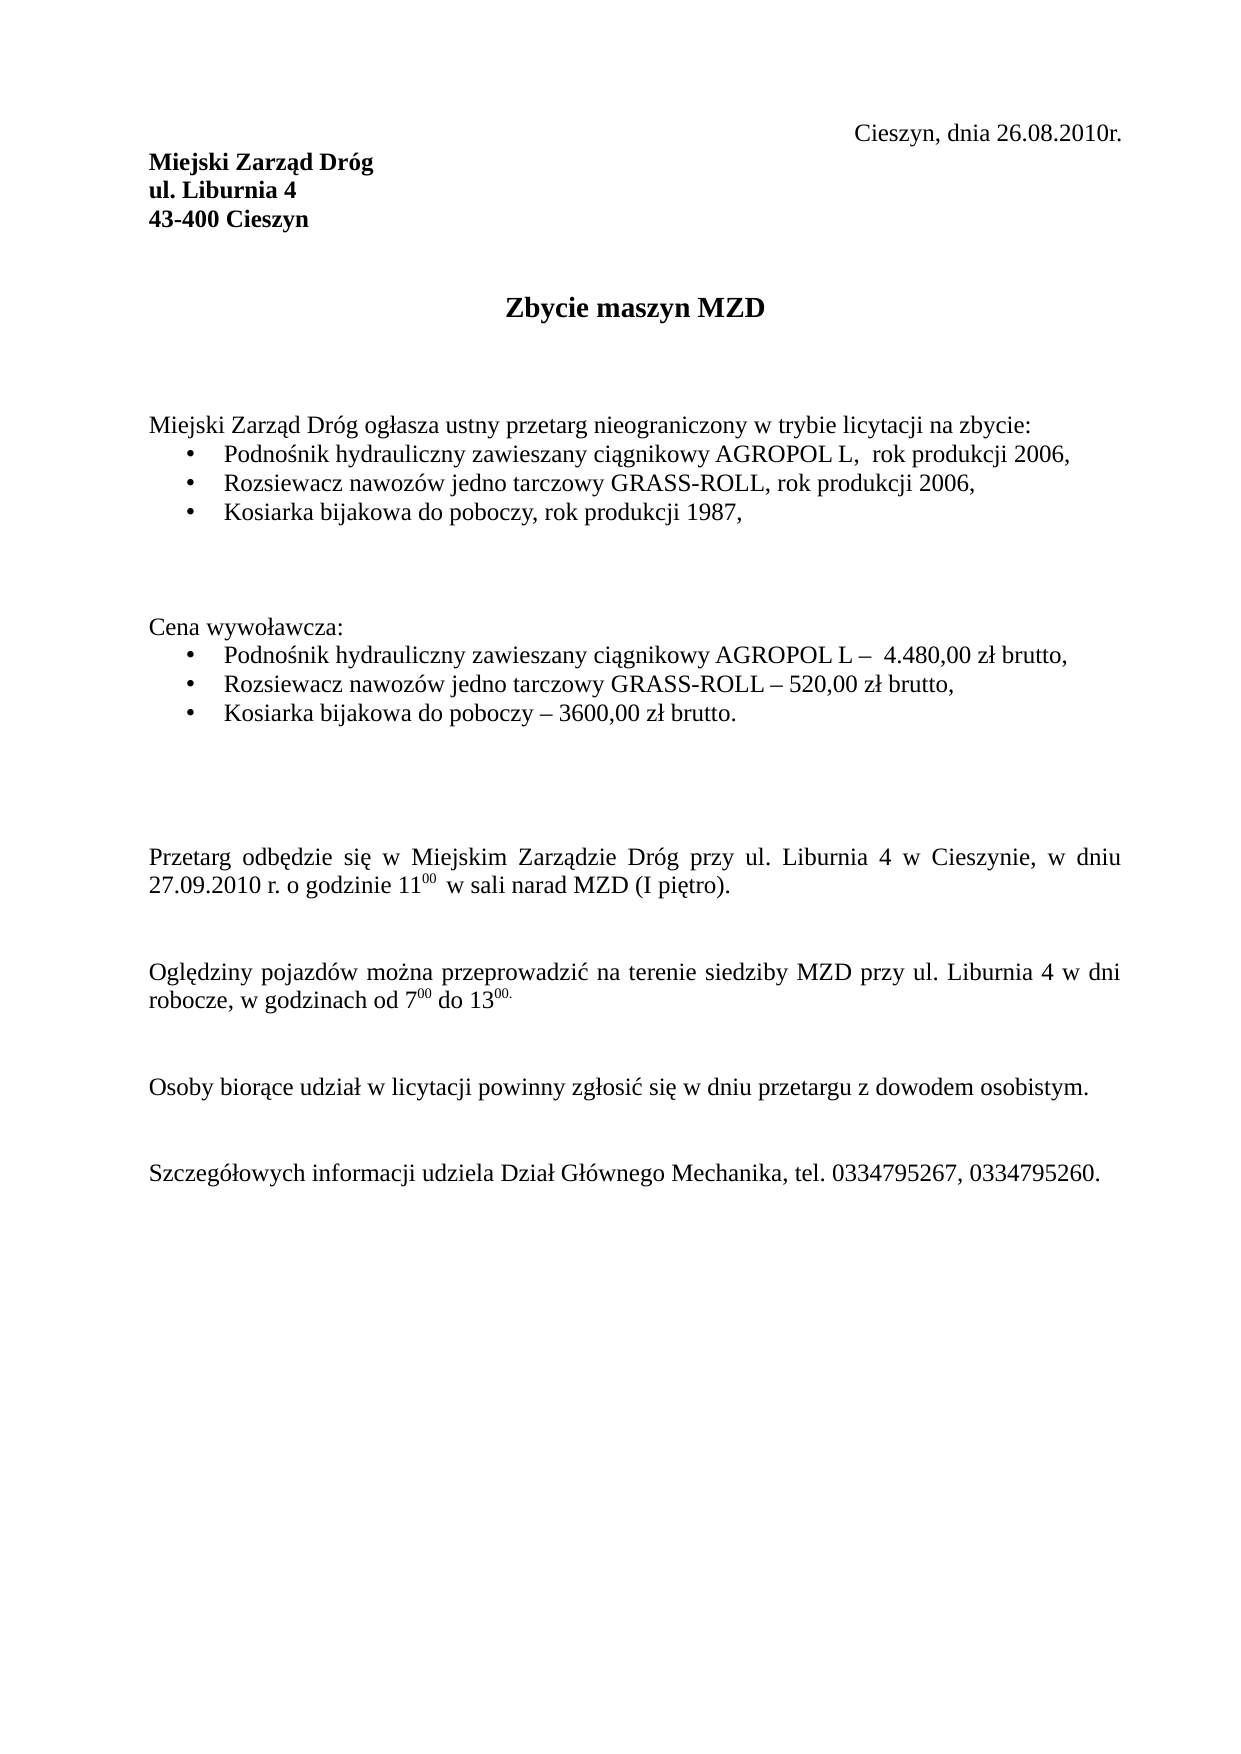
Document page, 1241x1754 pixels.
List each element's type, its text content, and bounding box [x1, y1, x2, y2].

text 43-400 Cieszyn [148, 204, 1122, 233]
text Przetarg odbędzie się w Miejskim Zarządzie Dróg przy ul. Liburnia 4 w Cieszynie, w dniu 27.09.2010 r. o godzinie 1100 w sali narad MZD (I piętro). [148, 842, 1122, 899]
text Miejski Zarząd Dróg [148, 147, 1122, 176]
list Podnośnik hydrauliczny zawieszany ciągnikowy AGROPOL L, rok produkcji 2006, [186, 439, 1122, 468]
text Miejski Zarząd Dróg ogłasza ustny przetarg nieograniczony w trybie licytacji na zbycie: [148, 410, 1122, 439]
list Rozsiewacz nawozów jedno tarczowy GRASS-ROLL – 520,00 zł brutto, [186, 669, 1122, 698]
list Podnośnik hydrauliczny zawieszany ciągnikowy AGROPOL L – 4.480,00 zł brutto, [186, 640, 1122, 669]
list Rozsiewacz nawozów jedno tarczowy GRASS-ROLL, rok produkcji 2006, [186, 468, 1122, 497]
text Szczegółowych informacji udziela Dział Głównego Mechanika, tel. 0334795267, 0334795260. [148, 1158, 1122, 1187]
text ul. Liburnia 4 [148, 176, 1122, 204]
list Kosiarka bijakowa do poboczy – 3600,00 zł brutto. [186, 698, 1122, 727]
text Osoby biorące udział w licytacji powinny zgłosić się w dniu przetargu z dowodem osobistym. [148, 1072, 1122, 1100]
text Zbycie maszyn MZD [148, 291, 1122, 324]
text Oględziny pojazdów można przeprowadzić na terenie siedziby MZD przy ul. Liburnia 4 w dni robocze, w godzinach od 700 do 1300. [148, 957, 1122, 1014]
text Cena wywoławcza: [148, 612, 1122, 640]
text Cieszyn, dnia 26.08.2010r. [148, 118, 1122, 147]
list Kosiarka bijakowa do poboczy, rok produkcji 1987, [186, 497, 1122, 525]
